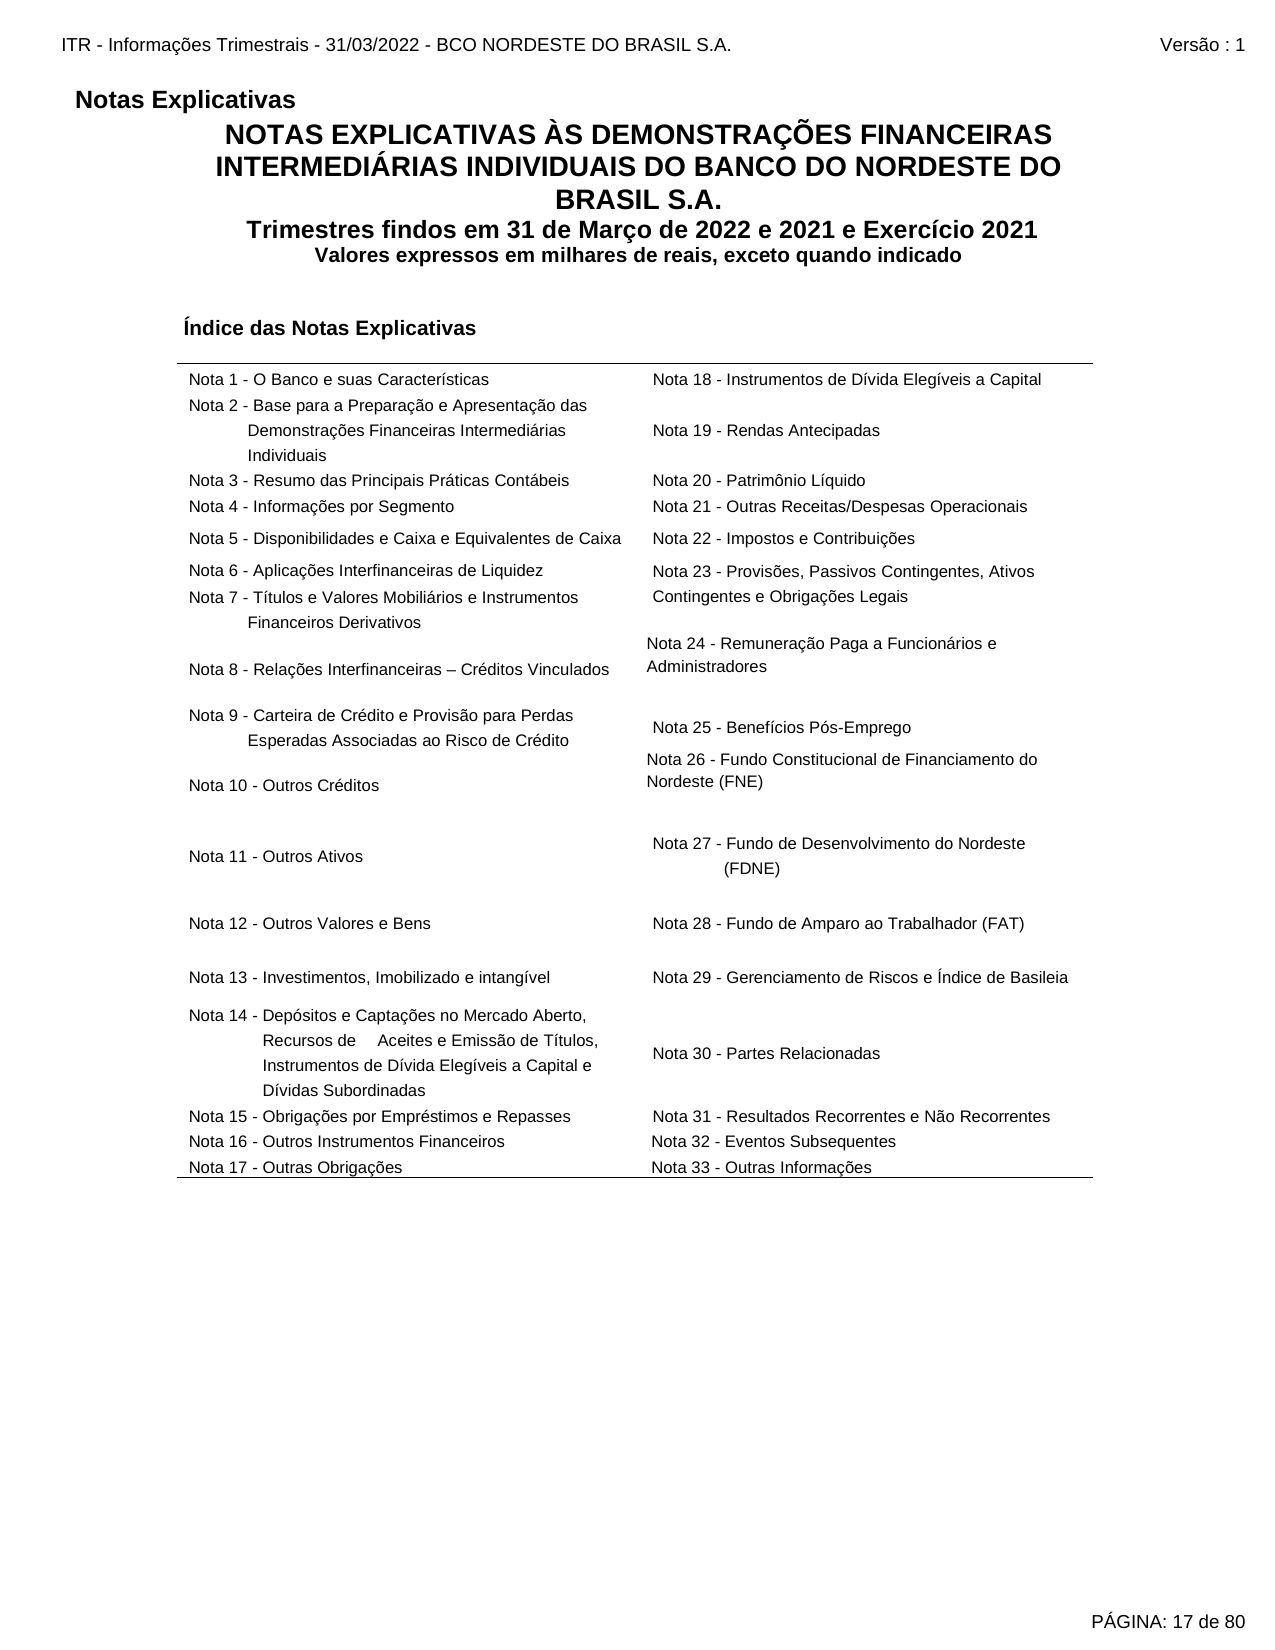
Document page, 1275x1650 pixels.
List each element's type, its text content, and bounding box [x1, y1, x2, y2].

text Nota 30 - Partes Relacionadas [652, 1043, 1093, 1063]
text Nota 22 - Impostos e Contribuições [652, 529, 1093, 548]
text Nota 17 - Outras Obrigações [188, 1158, 635, 1177]
text Nota 3 - Resumo das Principais Práticas Contábeis [188, 471, 635, 490]
text Nota 12 - Outros Valores e Bens [188, 913, 635, 933]
text Nota 1 - O Banco e suas Características [188, 370, 635, 389]
text Nota 5 - Disponibilidades e Caixa e Equivalentes de Caixa [188, 529, 635, 548]
text Trimestres findos em 31 de Março de 2022 e 2021 e Exercício 2021 [243, 215, 1040, 244]
text NOTAS EXPLICATIVAS ÀS DEMONSTRAÇÕES FINANCEIRAS INTERMEDIÁRIAS INDIVIDUAIS DO BANCO DO NORDESTE DO BRASIL S.A. [212, 118, 1062, 215]
text Nota 31 - Resultados Recorrentes e Não Recorrentes [652, 1106, 1093, 1126]
text Nordeste (FNE) [646, 772, 1093, 791]
text Nota 29 - Gerenciamento de Riscos e Índice de Basileia [652, 968, 1093, 987]
text ITR - Informações Trimestrais - 31/03/2022 - BCO NORDESTE DO BRASIL S.A. [61, 35, 734, 56]
text Nota 26 - Fundo Constitucional de Financiamento do [646, 750, 1093, 769]
text Nota 14 - Depósitos e Captações no Mercado Aberto, Recursos de Aceites e Emissão de Títulos, Instrumentos de Dívida Elegíveis a Capital e Dívidas Subordinadas [188, 1002, 603, 1100]
text Notas Explicativas [73, 86, 1062, 114]
text Nota 13 - Investimentos, Imobilizado e intangível [188, 968, 635, 987]
text Nota 27 - Fundo de Desenvolvimento do Nordeste [652, 834, 1093, 853]
text Nota 33 - Outras Informações [651, 1158, 1093, 1177]
text Nota 32 - Eventos Subsequentes [651, 1132, 1093, 1151]
text Nota 8 - Relações Interfinanceiras – Créditos Vinculados [188, 660, 635, 679]
text Nota 23 - Provisões, Passivos Contingentes, Ativos [652, 562, 1093, 581]
text Administradores [646, 656, 1093, 676]
text PÁGINA: 17 de 80 [1091, 1612, 1248, 1633]
text Financeiros Derivativos [247, 613, 635, 632]
text Nota 28 - Fundo de Amparo ao Trabalhador (FAT) [652, 913, 1093, 933]
text Nota 24 - Remuneração Paga a Funcionários e [646, 634, 1093, 653]
text Contingentes e Obrigações Legais [652, 587, 1093, 606]
text Nota 11 - Outros Ativos [188, 846, 635, 866]
text Índice das Notas Explicativas [183, 316, 477, 340]
text Nota 16 - Outros Instrumentos Financeiros [188, 1132, 635, 1151]
text Nota 15 - Obrigações por Empréstimos e Repasses [188, 1106, 635, 1126]
text Nota 7 - Títulos e Valores Mobiliários e Instrumentos [188, 588, 635, 607]
text Nota 4 - Informações por Segmento [188, 497, 635, 516]
text Nota 9 - Carteira de Crédito e Provisão para Perdas [188, 705, 635, 724]
text Esperadas Associadas ao Risco de Crédito [247, 730, 635, 749]
text Nota 10 - Outros Créditos [188, 776, 635, 795]
text Nota 20 - Patrimônio Líquido [652, 471, 1093, 490]
text Valores expressos em milhares de reais, exceto quando indicado [311, 244, 966, 268]
text Versão : 1 [1160, 35, 1248, 56]
text Nota 21 - Outras Receitas/Despesas Operacionais [652, 497, 1093, 516]
text Nota 18 - Instrumentos de Dívida Elegíveis a Capital [653, 370, 1093, 389]
text Nota 2 - Base para a Preparação e Apresentação das Demonstrações Financeiras Intermediárias Individuais [188, 391, 591, 465]
text Nota 19 - Rendas Antecipadas [653, 421, 1093, 440]
text (FDNE) [724, 859, 1093, 878]
text Nota 25 - Benefícios Pós-Emprego [652, 718, 1093, 737]
text Nota 6 - Aplicações Interfinanceiras de Liquidez [188, 561, 635, 580]
